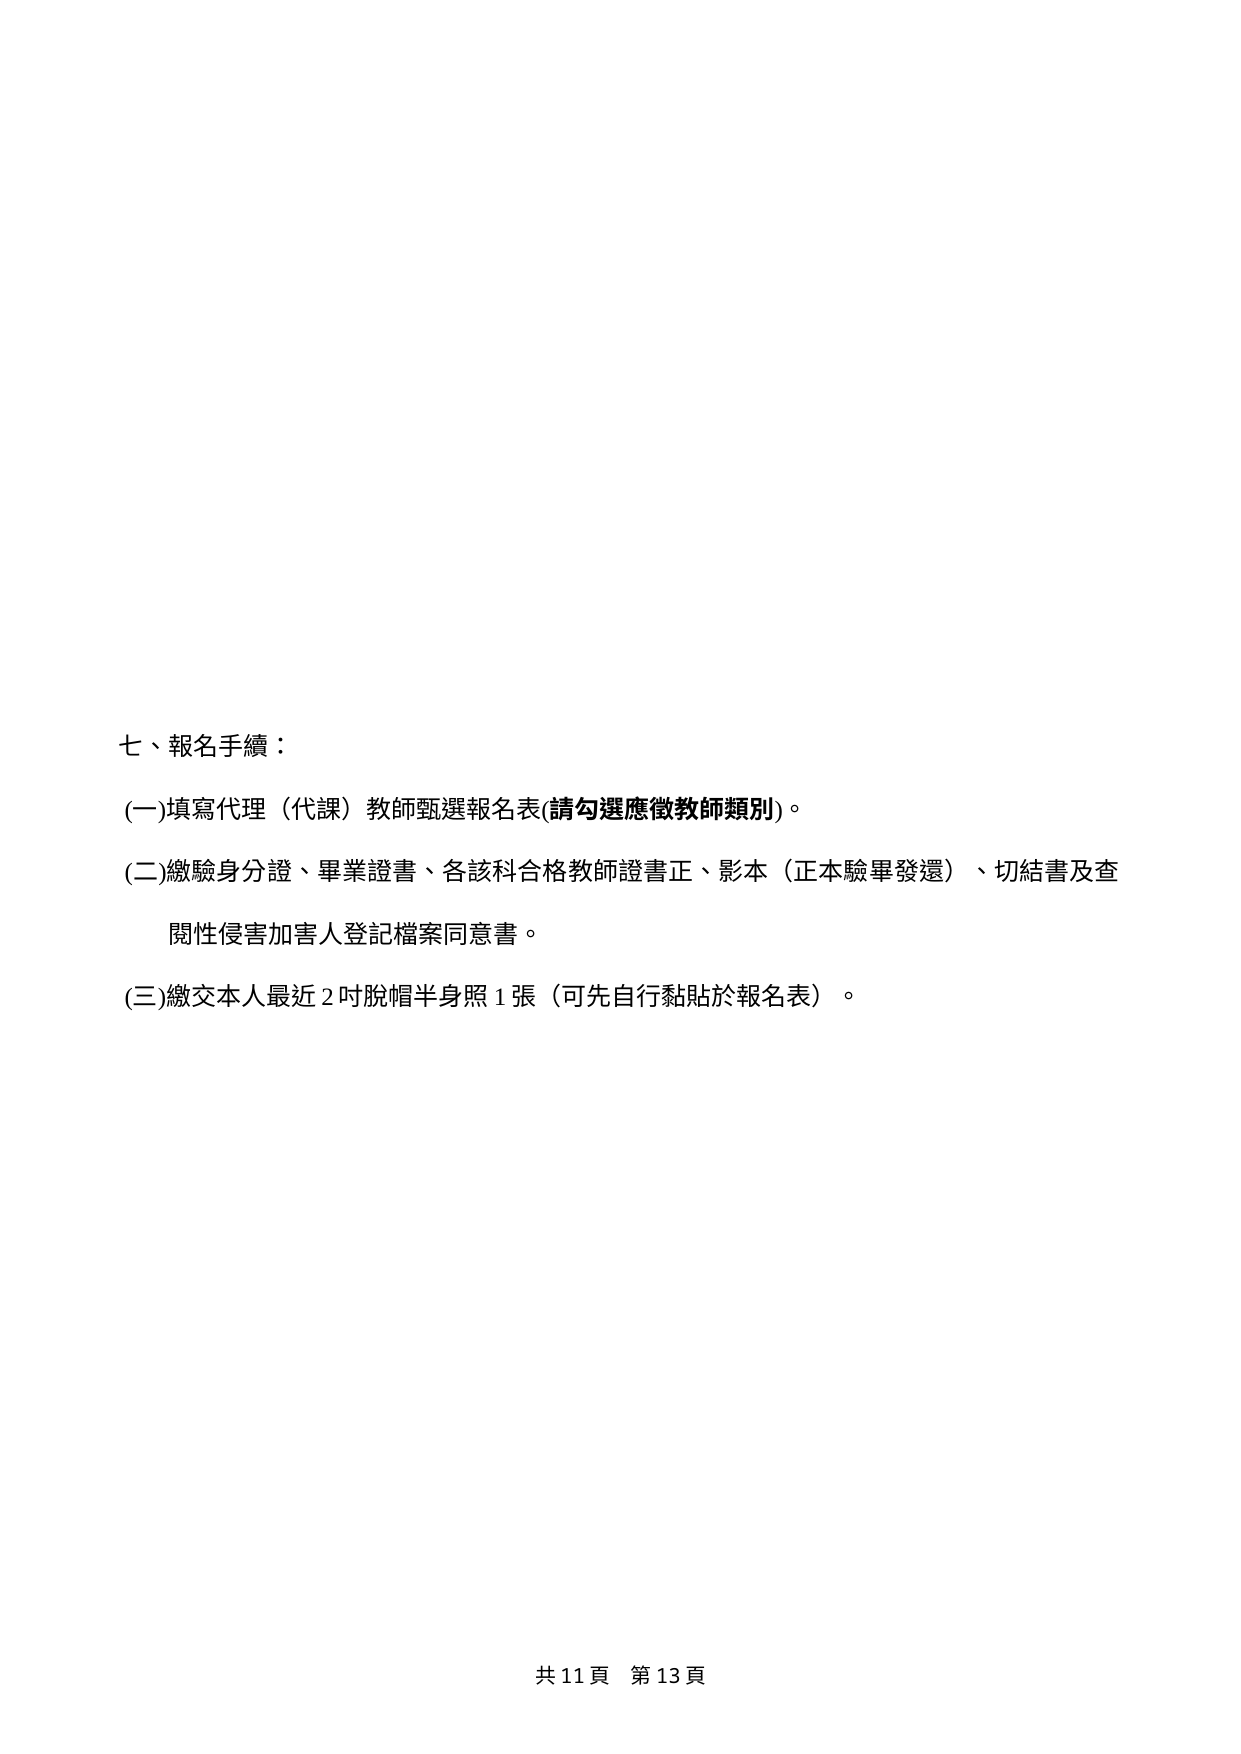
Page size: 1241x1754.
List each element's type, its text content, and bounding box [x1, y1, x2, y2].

text 七、報名手續： [118, 703, 1122, 766]
text (二)繳驗身分證、畢業證書、各該科合格教師證書正、影本（正本驗畢發還）、切結書及查閱性侵害加害人登記檔案同意書。 [118, 828, 1122, 953]
text (一)填寫代理（代課）教師甄選報名表(請勾選應徵教師類別)。 [118, 766, 1122, 828]
text (三)繳交本人最近2吋脫帽半身照1張（可先自行黏貼於報名表）。 [118, 953, 1122, 1016]
